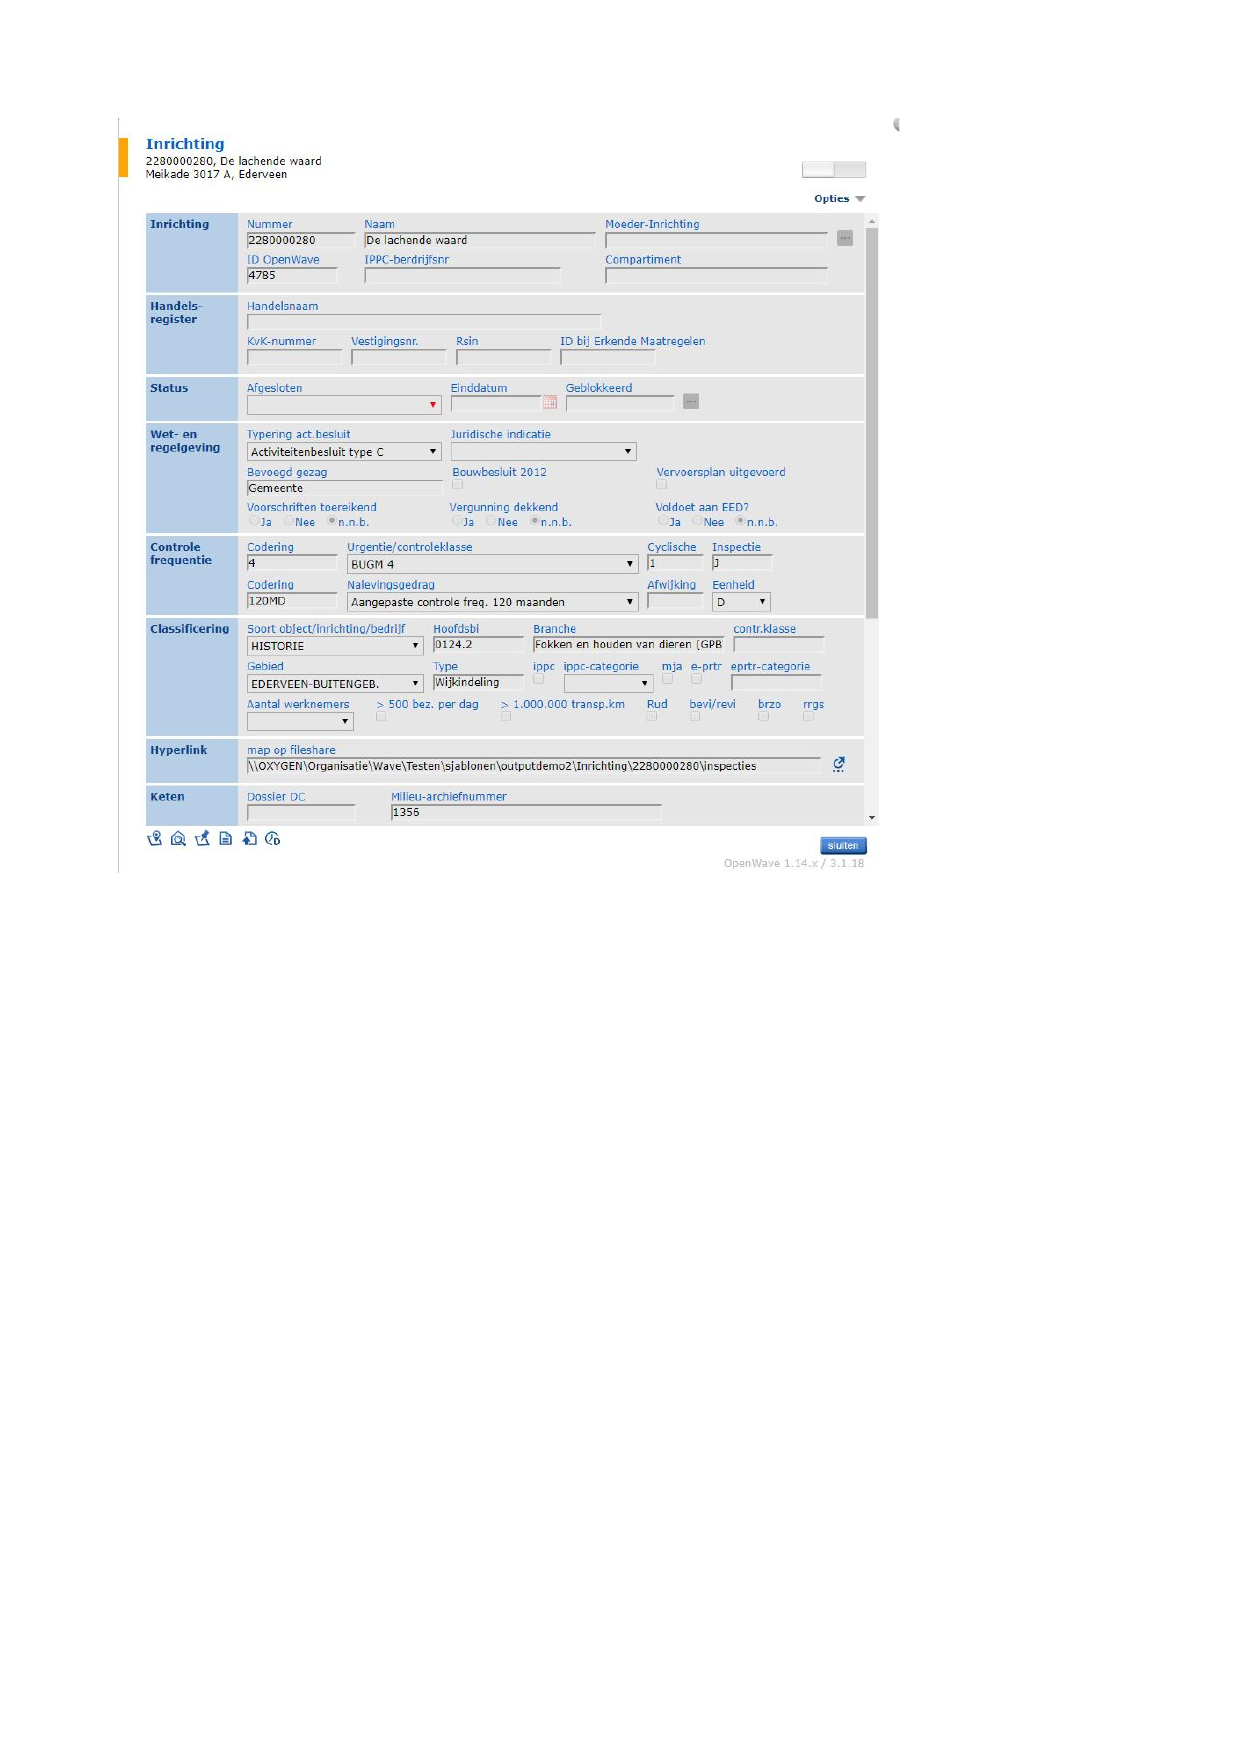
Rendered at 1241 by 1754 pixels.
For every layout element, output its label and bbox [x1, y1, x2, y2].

picture [118, 118, 900, 873]
